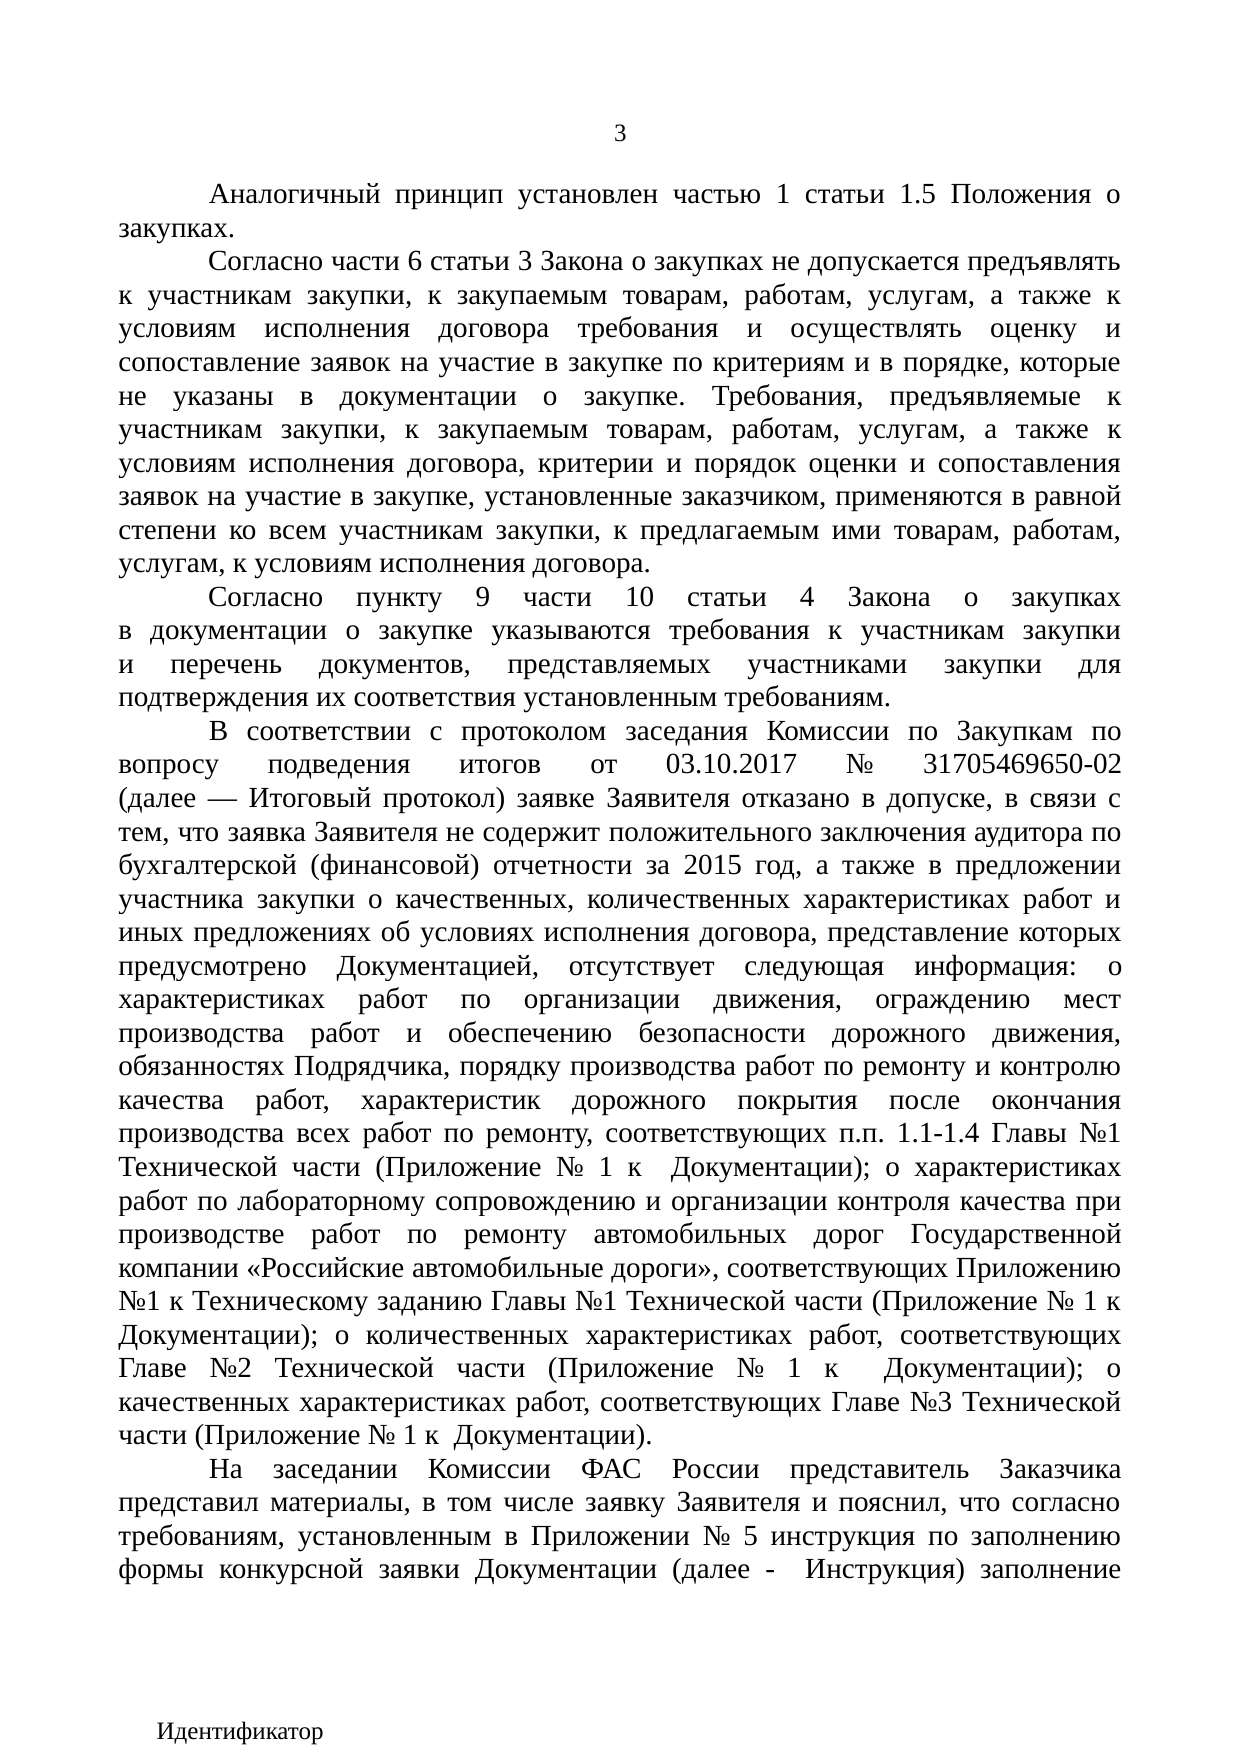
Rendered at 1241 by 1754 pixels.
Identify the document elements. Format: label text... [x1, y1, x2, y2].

text В соответствии с протоколом заседания Комиссии по Закупкам по вопросу подведения итогов от 03.10.2017 № 31705469650-02 (далее — Итоговый протокол) заявке Заявителя отказано в допуске, в связи с тем, что заявка Заявителя не содержит положительного заключения аудитора по бухгалтерской (финансовой) отчетности за 2015 год, а также в предложении участника закупки о качественных, количественных характеристиках работ и иных предложениях об условиях исполнения договора, представление которых предусмотрено Документацией, отсутствует следующая информация: о характеристиках работ по организации движения, ограждению мест производства работ и обеспечению безопасности дорожного движения, обязанностях Подрядчика, порядку производства работ по ремонту и контролю качества работ, характеристик дорожного покрытия после окончания производства всех работ по ремонту, соответствующих п.п. 1.1-1.4 Главы №1 Технической части (Приложение № 1 к Документации); о характеристиках работ по лабораторному сопровождению и организации контроля качества при производстве работ по ремонту автомобильных дорог Государственной компании «Российские автомобильные дороги», соответствующих Приложению №1 к Техническому заданию Главы №1 Технической части (Приложение № 1 к Документации); о количественных характеристиках работ, соответствующих Главе №2 Технической части (Приложение № 1 к Документации); о качественных характеристиках работ, соответствующих Главе №3 Технической части (Приложение № 1 к Документации). [118, 713, 1122, 1451]
text Согласно части 6 статьи 3 Закона о закупках не допускается предъявлять к участникам закупки, к закупаемым товарам, работам, услугам, а также к условиям исполнения договора требования и осуществлять оценку и сопоставление заявок на участие в закупке по критериям и в порядке, которые не указаны в документации о закупке. Требования, предъявляемые к участникам закупки, к закупаемым товарам, работам, услугам, а также к условиям исполнения договора, критерии и порядок оценки и сопоставления заявок на участие в закупке, установленные заказчиком, применяются в равной степени ко всем участникам закупки, к предлагаемым ими товарам, работам, услугам, к условиям исполнения договора. [118, 243, 1122, 579]
text Согласно пункту 9 части 10 статьи 4 Закона о закупках в документации о закупке указываются требования к участникам закупки и перечень документов, представляемых участниками закупки для подтверждения их соответствия установленным требованиям. [118, 579, 1122, 713]
text На заседании Комиссии ФАС России представитель Заказчика представил материалы, в том числе заявку Заявителя и пояснил, что согласно требованиям, установленным в Приложении № 5 инструкция по заполнению формы конкурсной заявки Документации (далее - Инструкция) заполнение [118, 1451, 1122, 1585]
text Аналогичный принцип установлен частью 1 статьи 1.5 Положения о закупках. [118, 176, 1122, 243]
